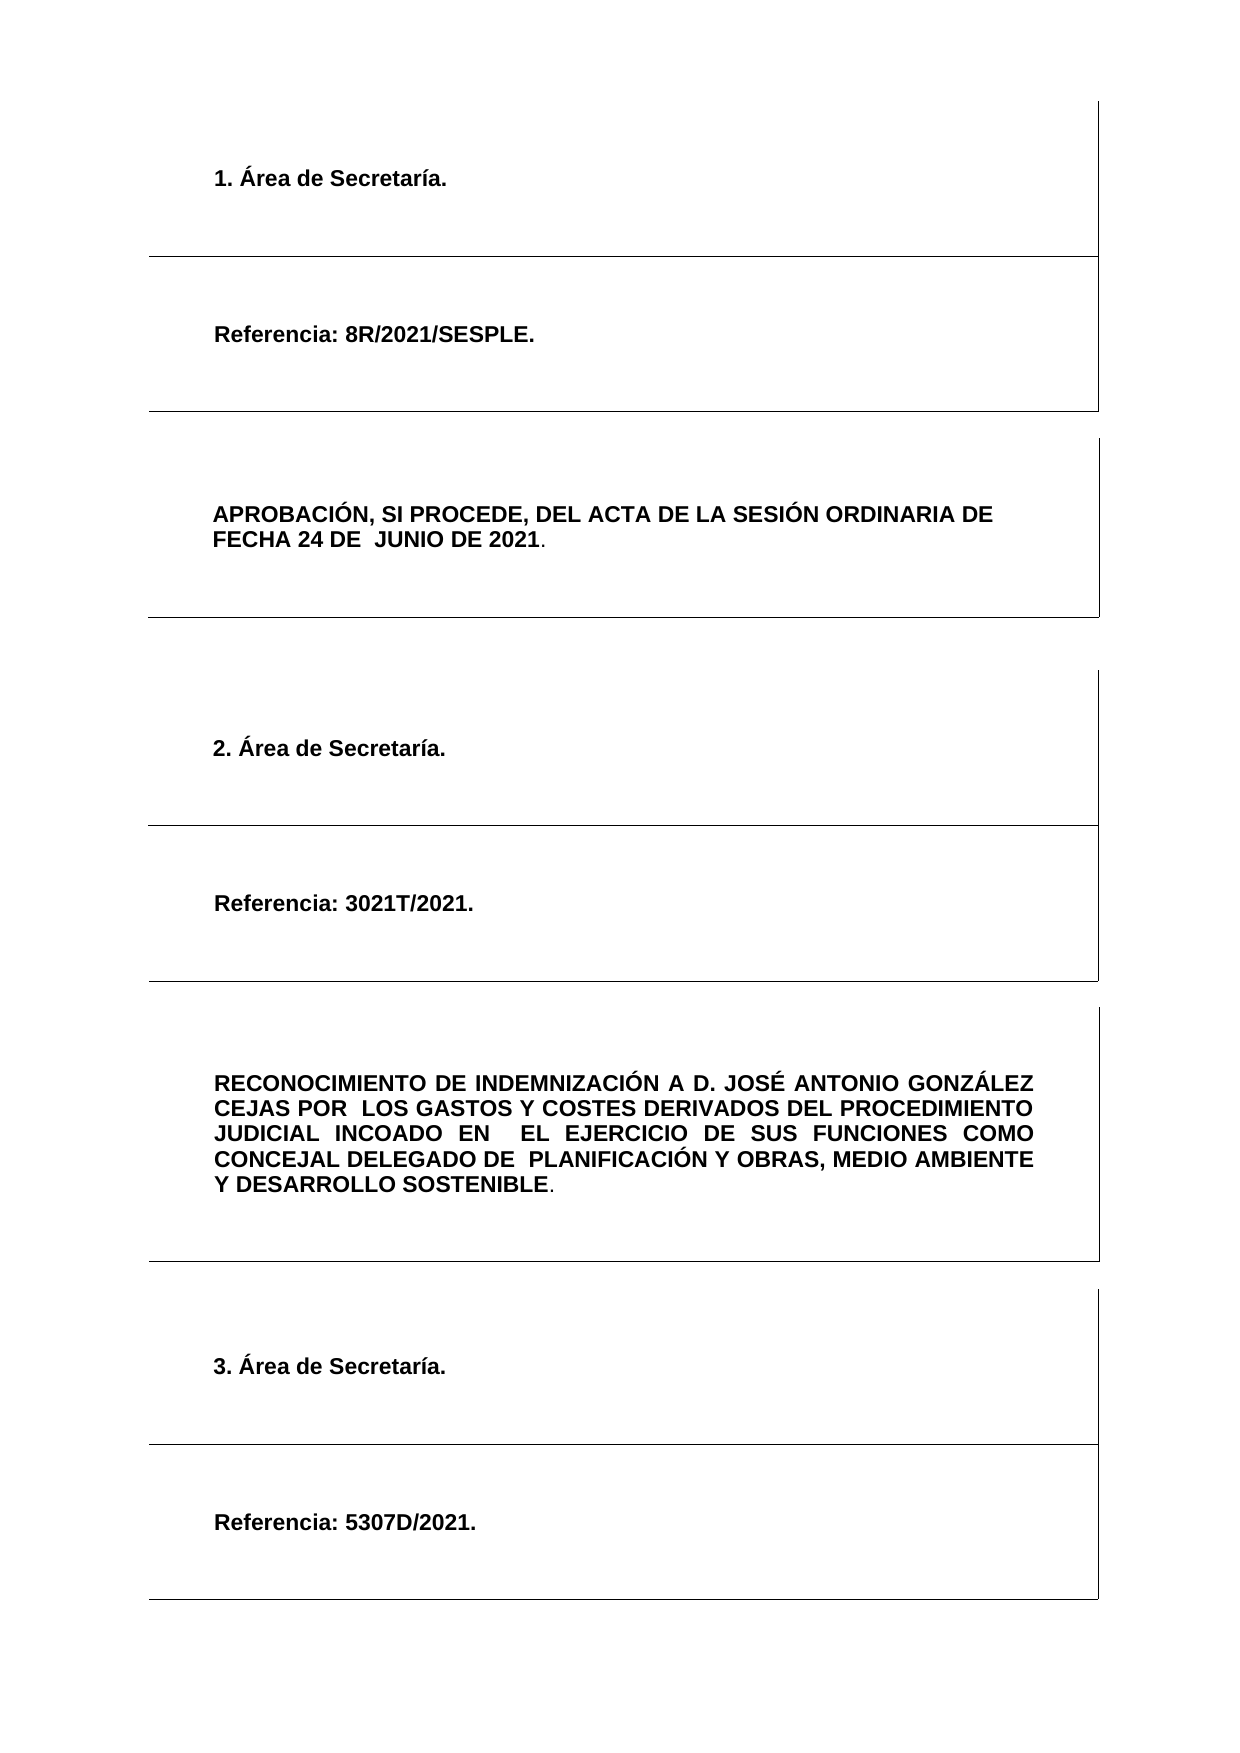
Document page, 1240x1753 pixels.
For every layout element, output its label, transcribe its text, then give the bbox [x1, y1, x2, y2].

text 2. Área de Secretaría. [148, 670, 1098, 825]
text APROBACIÓN, SI PROCEDE, DEL ACTA DE LA SESIÓN ORDINARIA DE FECHA 24 DE JUNIO DE 2021. [148, 437, 1099, 617]
text 3. Área de Secretaría. [148, 1288, 1098, 1444]
text 1. Área de Secretaría. [149, 101, 1098, 256]
text Referencia: 3021T/2021. [149, 826, 1098, 981]
text RECONOCIMIENTO DE INDEMNIZACIÓN A D. JOSÉ ANTONIO GONZÁLEZ CEJAS POR LOS GASTOS Y COSTES DERIVADOS DEL PROCEDIMIENTO JUDICIAL INCOADO EN EL EJERCICIO DE SUS FUNCIONES COMO CONCEJAL DELEGADO DE PLANIFICACIÓN Y OBRAS, MEDIO AMBIENTE Y DESARROLLO SOSTENIBLE. [149, 1007, 1099, 1261]
text Referencia: 5307D/2021. [149, 1444, 1098, 1599]
text Referencia: 8R/2021/SESPLE. [149, 256, 1098, 411]
